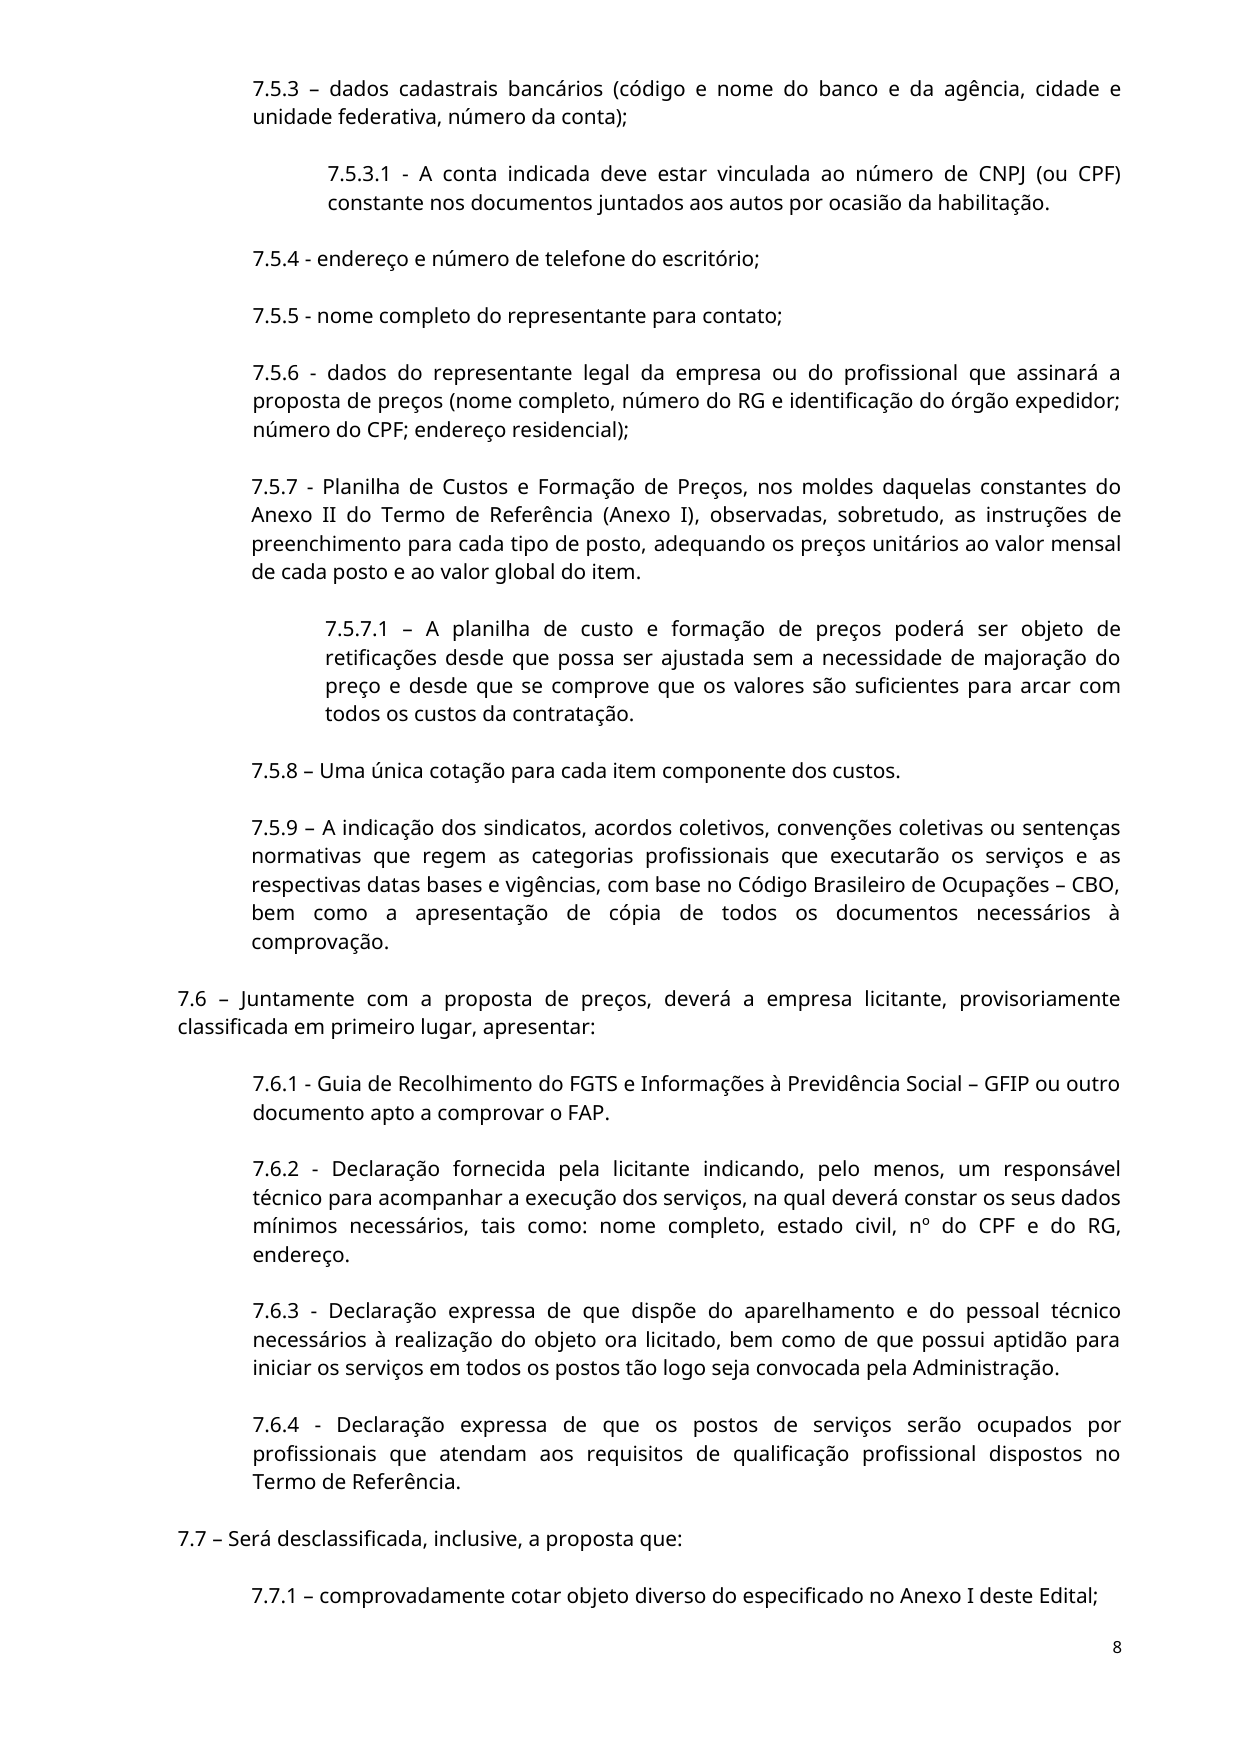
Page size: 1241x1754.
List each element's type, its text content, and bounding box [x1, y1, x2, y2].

text 7.5.7.1 – A planilha de custo e formação de preços poderá ser objeto de retificações desde que possa ser ajustada sem a necessidade de majoração do preço e desde que se comprove que os valores são suficientes para arcar com todos os custos da contratação. [325, 614, 1122, 728]
text 7.7.1 – comprovadamente cotar objeto diverso do especificado no Anexo I deste Edital; [251, 1581, 1122, 1609]
text 7.7 – Será desclassificada, inclusive, a proposta que: [177, 1524, 1122, 1553]
text 7.5.6 - dados do representante legal da empresa ou do profissional que assinará a proposta de preços (nome completo, número do RG e identificação do órgão expedidor; número do CPF; endereço residencial); [252, 358, 1122, 443]
text 7.5.3 – dados cadastrais bancários (código e nome do banco e da agência, cidade e unidade federativa, número da conta); [252, 74, 1122, 131]
text 7.6.1 - Guia de Recolhimento do FGTS e Informações à Previdência Social – GFIP ou outro documento apto a comprovar o FAP. [252, 1069, 1122, 1126]
text 7.6.4 - Declaração expressa de que os postos de serviços serão ocupados por profissionais que atendam aos requisitos de qualificação profissional dispostos no Termo de Referência. [252, 1410, 1122, 1496]
text 7.5.3.1 - A conta indicada deve estar vinculada ao número de CNPJ (ou CPF) constante nos documentos juntados aos autos por ocasião da habilitação. [327, 159, 1122, 216]
text 7.6 – Juntamente com a proposta de preços, deverá a empresa licitante, provisoriamente classificada em primeiro lugar, apresentar: [177, 984, 1122, 1041]
text 7.5.9 – A indicação dos sindicatos, acordos coletivos, convenções coletivas ou sentenças normativas que regem as categorias profissionais que executarão os serviços e as respectivas datas bases e vigências, com base no Código Brasileiro de Ocupações – CBO, bem como a apresentação de cópia de todos os documentos necessários à comprovação. [251, 813, 1122, 955]
text 7.6.2 - Declaração fornecida pela licitante indicando, pelo menos, um responsável técnico para acompanhar a execução dos serviços, na qual deverá constar os seus dados mínimos necessários, tais como: nome completo, estado civil, nº do CPF e do RG, endereço. [252, 1154, 1122, 1268]
text 7.5.5 - nome completo do representante para contato; [252, 301, 1122, 330]
text 7.5.4 - endereço e número de telefone do escritório; [252, 244, 1122, 273]
text 7.5.7 - Planilha de Custos e Formação de Preços, nos moldes daquelas constantes do Anexo II do Termo de Referência (Anexo I), observadas, sobretudo, as instruções de preenchimento para cada tipo de posto, adequando os preços unitários ao valor mensal de cada posto e ao valor global do item. [251, 472, 1122, 586]
text 7.6.3 - Declaração expressa de que dispõe do aparelhamento e do pessoal técnico necessários à realização do objeto ora licitado, bem como de que possui aptidão para iniciar os serviços em todos os postos tão logo seja convocada pela Administração. [252, 1297, 1122, 1382]
text 7.5.8 – Uma única cotação para cada item componente dos custos. [251, 756, 1122, 785]
